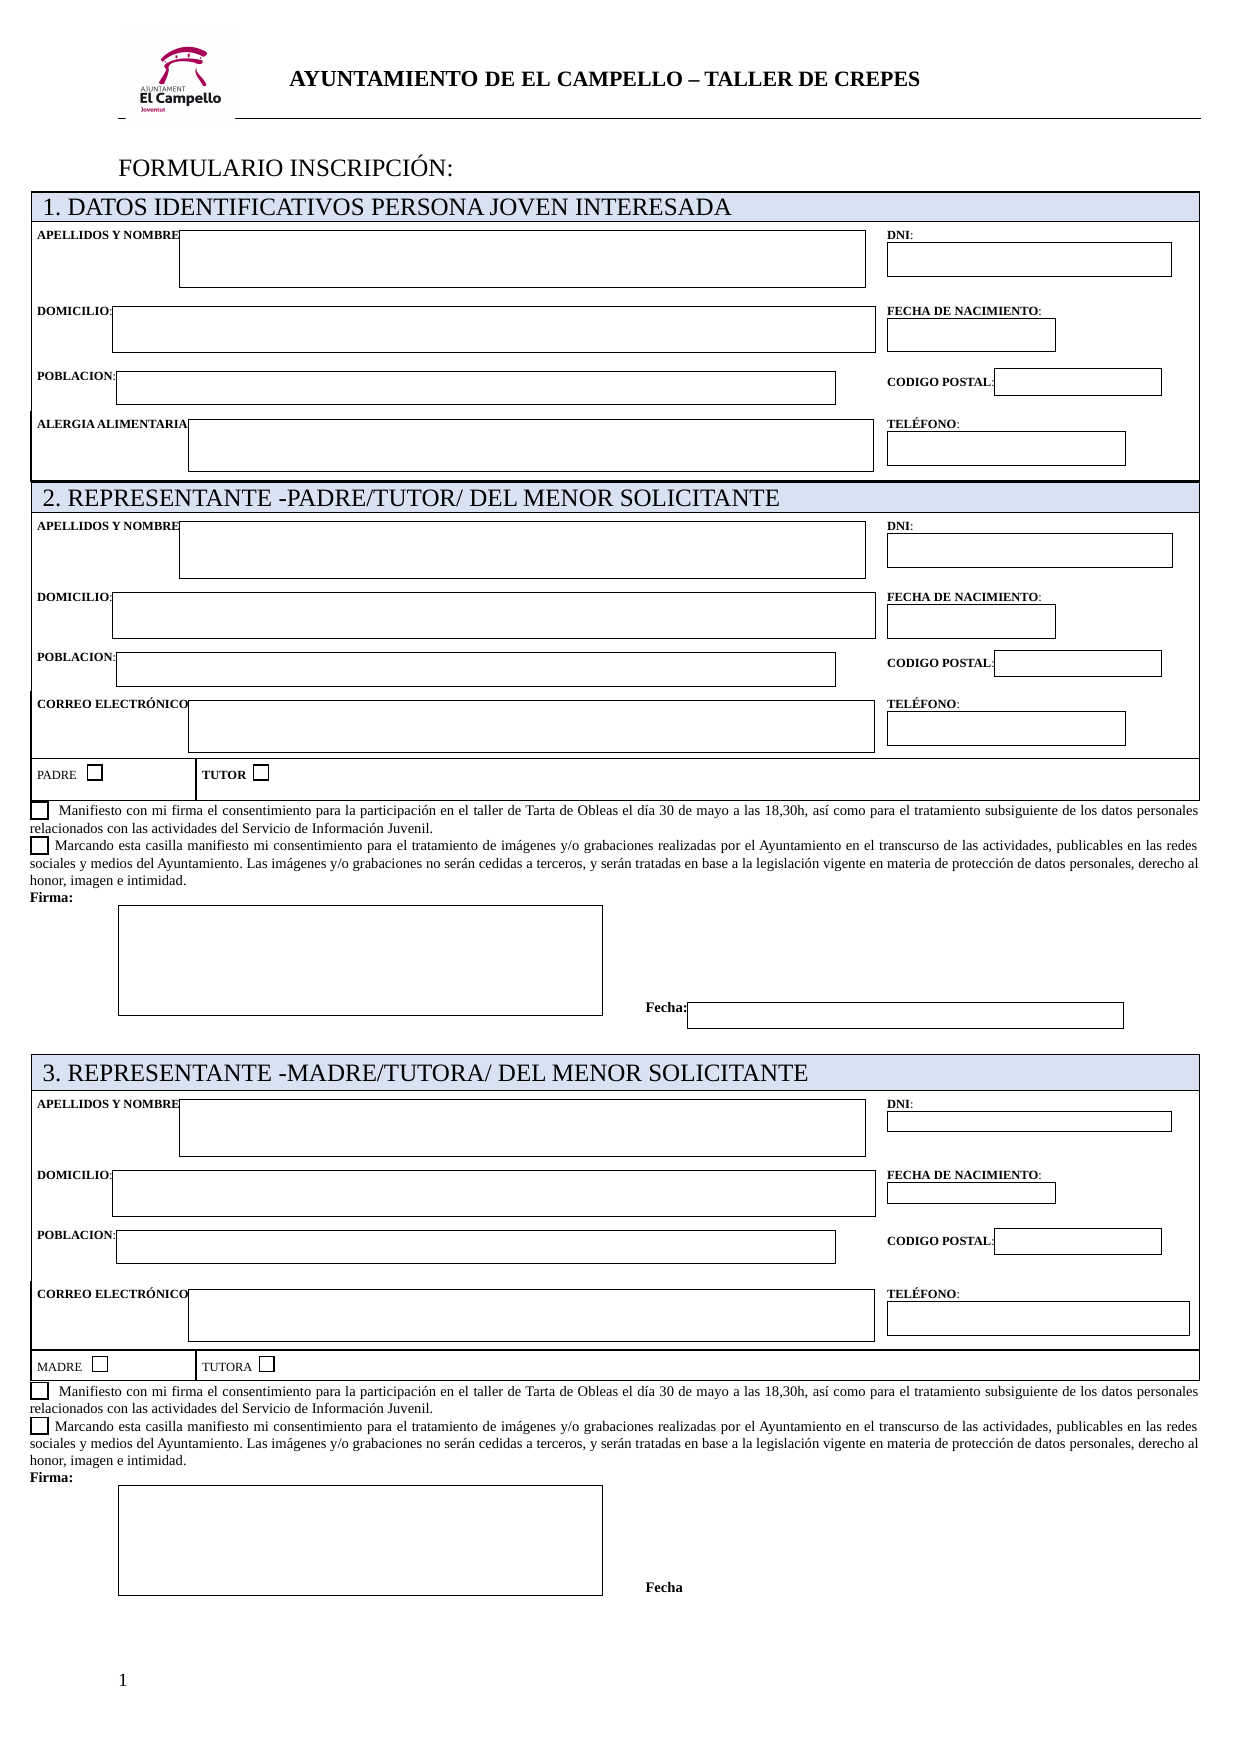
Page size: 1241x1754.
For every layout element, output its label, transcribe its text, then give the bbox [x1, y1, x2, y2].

table_cell FECHA DE NACIMIENTO: [881, 298, 1199, 362]
table_cell POBLACION: [32, 1222, 881, 1281]
table_cell POBLACION: [32, 644, 881, 691]
table_cell CORREO ELECTRÓNICO [32, 691, 881, 758]
table_header 3. REPRESENTANTE -MADRE/TUTORA/ DEL MENOR SOLICITANTE [32, 1055, 1199, 1090]
text Manifiesto con mi firma el consentimiento para la participación en el taller de Tarta de Obleas el día 30 de mayo a las 18,30h, así como para el tratamiento subsiguiente de los datos personales relacionados con las actividades del Servicio de Información Juvenil. [29, 801, 1201, 836]
table_cell DNI: [881, 1091, 1199, 1162]
table_cell DNI: [881, 513, 1199, 584]
table_cell DOMICILIO: [32, 298, 881, 362]
table_cell FECHA DE NACIMIENTO: [881, 1162, 1199, 1222]
text Marcando esta casilla manifiesto mi consentimiento para el tratamiento de imágenes y/o grabaciones realizadas por el Ayuntamiento en el transcurso de las actividades, publicables en las redes sociales y medios del Ayuntamiento. Las imágenes y/o grabaciones no serán cedidas a terceros, y serán tratadas en base a la legislación vigente en materia de protección de datos personales, derecho al honor, imagen e intimidad. [29, 1417, 1201, 1468]
table_cell CODIGO POSTAL: [881, 644, 1199, 691]
text Fecha [603, 1485, 1201, 1596]
picture [125, 30, 236, 128]
text FORMULARIO INSCRIPCIÓN: [118, 153, 1201, 182]
table_cell TELÉFONO: [881, 691, 1199, 758]
table_header 1. DATOS IDENTIFICATIVOS PERSONA JOVEN INTERESADA [32, 193, 1199, 221]
table_cell TUTORA [197, 1351, 881, 1380]
table_header 2. REPRESENTANTE -PADRE/TUTOR/ DEL MENOR SOLICITANTE [32, 483, 1199, 512]
table_cell CODIGO POSTAL: [881, 363, 1199, 411]
table_cell ALERGIA ALIMENTARIA [32, 411, 881, 480]
table_cell DOMICILIO: [32, 1162, 881, 1222]
text Firma: [29, 888, 1201, 905]
table_cell APELLIDOS Y NOMBRE [32, 513, 881, 584]
table_cell MADRE [32, 1351, 195, 1380]
table_cell CODIGO POSTAL: [881, 1222, 1199, 1281]
table_cell CORREO ELECTRÓNICO [32, 1281, 881, 1349]
table_cell DNI: [881, 222, 1199, 298]
table_cell [881, 759, 1199, 799]
table_cell POBLACION: [32, 363, 881, 411]
table_cell TUTOR [197, 759, 881, 799]
text Fecha: [118, 905, 1201, 1028]
table_cell TELÉFONO: [881, 411, 1199, 480]
table_cell APELLIDOS Y NOMBRE [32, 1091, 881, 1162]
text Manifiesto con mi firma el consentimiento para la participación en el taller de Tarta de Obleas el día 30 de mayo a las 18,30h, así como para el tratamiento subsiguiente de los datos personales relacionados con las actividades del Servicio de Información Juvenil. [29, 1382, 1201, 1417]
text Marcando esta casilla manifiesto mi consentimiento para el tratamiento de imágenes y/o grabaciones realizadas por el Ayuntamiento en el transcurso de las actividades, publicables en las redes sociales y medios del Ayuntamiento. Las imágenes y/o grabaciones no serán cedidas a terceros, y serán tratadas en base a la legislación vigente en materia de protección de datos personales, derecho al honor, imagen e intimidad. [29, 836, 1201, 888]
table_cell FECHA DE NACIMIENTO: [881, 584, 1199, 644]
text Firma: [29, 1468, 1201, 1485]
table_cell PADRE [32, 759, 195, 799]
table_cell DOMICILIO: [32, 584, 881, 644]
table_cell TELÉFONO: [881, 1281, 1199, 1349]
table_cell APELLIDOS Y NOMBRE [32, 222, 881, 298]
table_cell [881, 1351, 1199, 1380]
